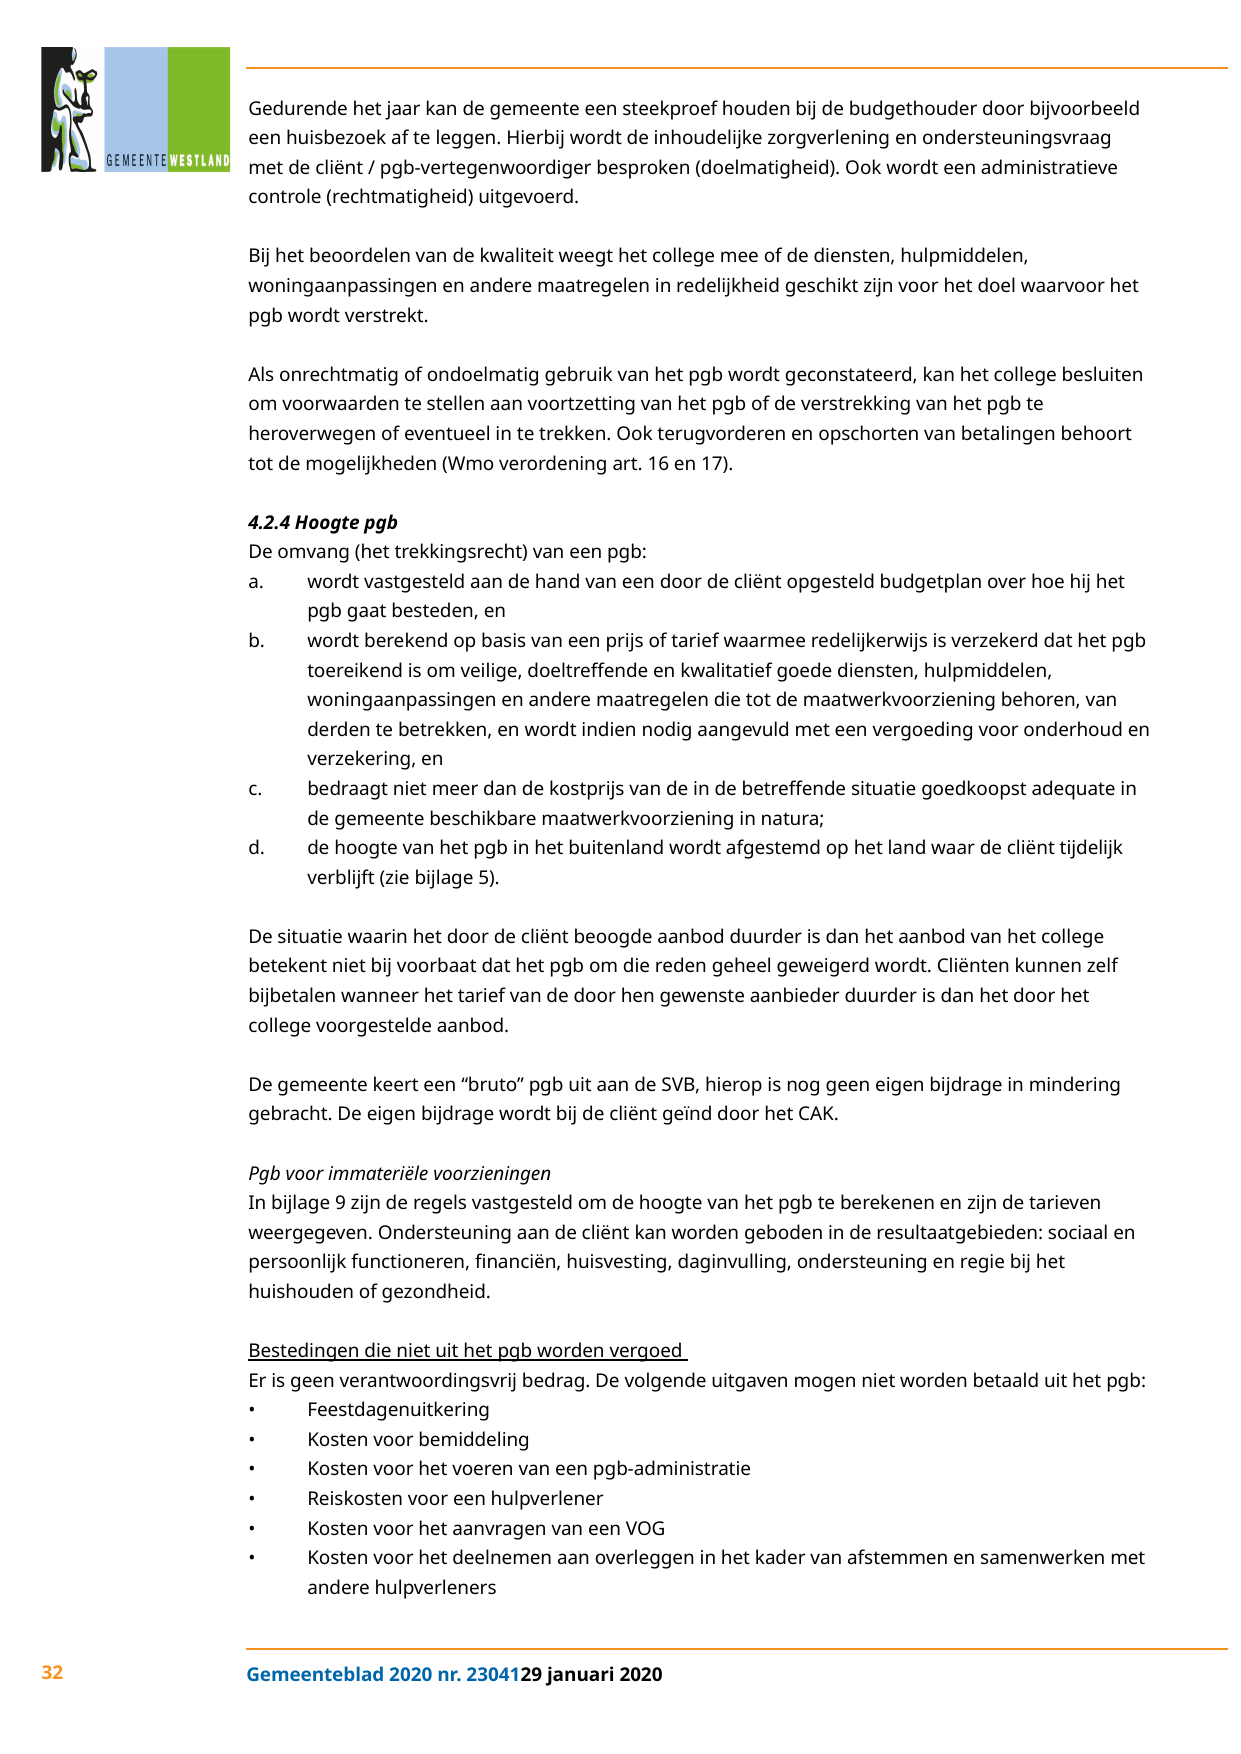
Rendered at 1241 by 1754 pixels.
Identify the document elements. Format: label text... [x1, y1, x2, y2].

list de hoogte van het pgb in het buitenland wordt afgestemd op het land waar de cliënt tijdelijk verblijft (zie bijlage 5). [248, 834, 1152, 890]
text Gedurende het jaar kan de gemeente een steekproef houden bij de budgethouder door bijvoorbeeld een huisbezoek af te leggen. Hierbij wordt de inhoudelijke zorgverlening en ondersteuningsvraag met de cliënt / pgb-vertegenwoordiger besproken (doelmatigheid). Ook wordt een administratieve controle (rechtmatigheid) uitgevoerd. [248, 95, 1152, 209]
text Als onrechtmatig of ondoelmatig gebruik van het pgb wordt geconstateerd, kan het college besluiten om voorwaarden te stellen aan voortzetting van het pgb of de verstrekking van het pgb te heroverwegen of eventueel in te trekken. Ook terugvorderen en opschorten van betalingen behoort tot de mogelijkheden (Wmo verordening art. 16 en 17). [248, 361, 1152, 476]
text Pgb voor immateriële voorzieningen [248, 1160, 1152, 1186]
text Bij het beoordelen van de kwaliteit weegt het college mee of de diensten, hulpmiddelen, woningaanpassingen en andere maatregelen in redelijkheid geschikt zijn voor het doel waarvoor het pgb wordt verstrekt. [248, 243, 1152, 328]
list Kosten voor het deelnemen aan overleggen in het kader van afstemmen en samenwerken met andere hulpverleners [248, 1544, 1152, 1600]
text Bestedingen die niet uit het pgb worden vergoed [248, 1337, 1152, 1363]
list wordt vastgesteld aan de hand van een door de cliënt opgesteld budgetplan over hoe hij het pgb gaat besteden, en [248, 568, 1152, 623]
text 4.2.4 Hoogte pgb [248, 509, 1152, 535]
text Er is geen verantwoordingsvrij bedrag. De volgende uitgaven mogen niet worden betaald uit het pgb: [248, 1367, 1152, 1393]
list Kosten voor bemiddeling [248, 1426, 1152, 1452]
text De situatie waarin het door de cliënt beoogde aanbod duurder is dan het aanbod van het college betekent niet bij voorbaat dat het pgb om die reden geheel geweigerd wordt. Cliënten kunnen zelf bijbetalen wanneer het tarief van de door hen gewenste aanbieder duurder is dan het door het college voorgestelde aanbod. [248, 923, 1152, 1038]
list Kosten voor het aanvragen van een VOG [248, 1515, 1152, 1541]
list wordt berekend op basis van een prijs of tarief waarmee redelijkerwijs is verzekerd dat het pgb toereikend is om veilige, doeltreffende en kwalitatief goede diensten, hulpmiddelen, woningaanpassingen en andere maatregelen die tot de maatwerkvoorziening behoren, van derden te betrekken, en wordt indien nodig aangevuld met een vergoeding voor onderhoud en verzekering, en [248, 627, 1152, 771]
picture [41, 47, 231, 172]
list Kosten voor het voeren van een pgb-administratie [248, 1456, 1152, 1481]
list Feestdagenuitkering [248, 1396, 1152, 1422]
text De gemeente keert een “bruto” pgb uit aan de SVB, hierop is nog geen eigen bijdrage in mindering gebracht. De eigen bijdrage wordt bij de cliënt geïnd door het CAK. [248, 1071, 1152, 1126]
list Reiskosten voor een hulpverlener [248, 1485, 1152, 1511]
list bedraagt niet meer dan de kostprijs van de in de betreffende situatie goedkoopst adequate in de gemeente beschikbare maatwerkvoorziening in natura; [248, 775, 1152, 831]
text In bijlage 9 zijn de regels vastgesteld om de hoogte van het pgb te berekenen en zijn de tarieven weergegeven. Ondersteuning aan de cliënt kan worden geboden in de resultaatgebieden: sociaal en persoonlijk functioneren, financiën, huisvesting, daginvulling, ondersteuning en regie bij het huishouden of gezondheid. [248, 1189, 1152, 1304]
text De omvang (het trekkingsrecht) van een pgb: [248, 538, 1152, 564]
